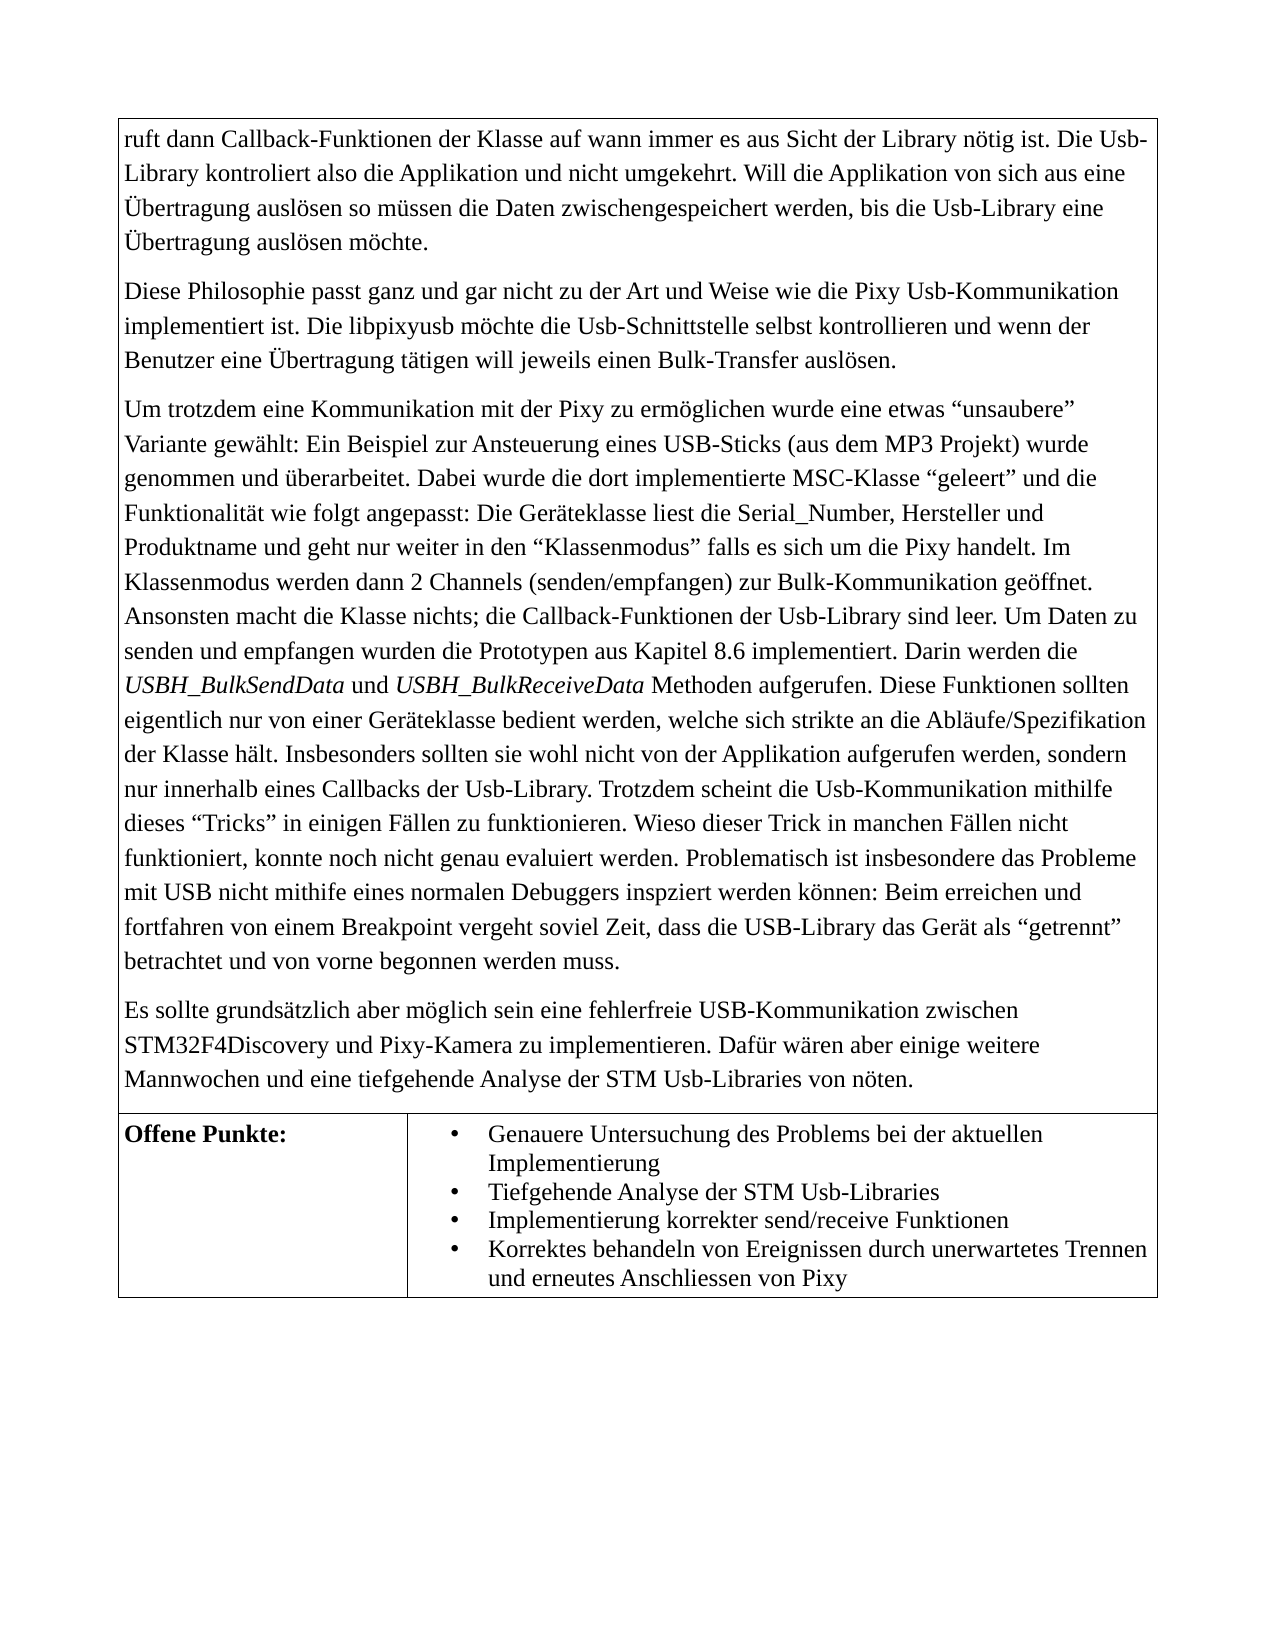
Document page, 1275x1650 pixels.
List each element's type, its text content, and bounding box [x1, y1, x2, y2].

table_cell Genauere Untersuchung des Problems bei der aktuellen Implementierung Tiefgehende Analyse der STM Usb-Libraries Implementierung korrekter send/receive Funktionen Korrektes behandeln von Ereignissen durch unerwartetes Trennen und erneutes Anschliessen von Pixy [408, 1114, 1157, 1297]
table_cell ruft dann Callback-Funktionen der Klasse auf wann immer es aus Sicht der Library nötig ist. Die Usb-Library kontroliert also die Applikation und nicht umgekehrt. Will die Applikation von sich aus eine Übertragung auslösen so müssen die Daten zwischengespeichert werden, bis die Usb-Library eine Übertragung auslösen möchte. Diese Philosophie passt ganz und gar nicht zu der Art und Weise wie die Pixy Usb-Kommunikation implementiert ist. Die libpixyusb möchte die Usb-Schnittstelle selbst kontrollieren und wenn der Benutzer eine Übertragung tätigen will jeweils einen Bulk-Transfer auslösen. Um trotzdem eine Kommunikation mit der Pixy zu ermöglichen wurde eine etwas “unsaubere” Variante gewählt: Ein Beispiel zur Ansteuerung eines USB-Sticks (aus dem MP3 Projekt) wurde genommen und überarbeitet. Dabei wurde die dort implementierte MSC-Klasse “geleert” und die Funktionalität wie folgt angepasst: Die Geräteklasse liest die Serial_Number, Hersteller und Produktname und geht nur weiter in den “Klassenmodus” falls es sich um die Pixy handelt. Im Klassenmodus werden dann 2 Channels (senden/empfangen) zur Bulk-Kommunikation geöffnet. Ansonsten macht die Klasse nichts; die Callback-Funktionen der Usb-Library sind leer. Um Daten zu senden und empfangen wurden die Prototypen aus Kapitel 8.6 implementiert. Darin werden die USBH_BulkSendData und USBH_BulkReceiveData Methoden aufgerufen. Diese Funktionen sollten eigentlich nur von einer Geräteklasse bedient werden, welche sich strikte an die Abläufe/Spezifikation der Klasse hält. Insbesonders sollten sie wohl nicht von der Applikation aufgerufen werden, sondern nur innerhalb eines Callbacks der Usb-Library. Trotzdem scheint die Usb-Kommunikation mithilfe dieses “Tricks” in einigen Fällen zu funktionieren. Wieso dieser Trick in manchen Fällen nicht funktioniert, konnte noch nicht genau evaluiert werden. Problematisch ist insbesondere das Probleme mit USB nicht mithife eines normalen Debuggers inspziert werden können: Beim erreichen und fortfahren von einem Breakpoint vergeht soviel Zeit, dass die USB-Library das Gerät als “getrennt” betrachtet und von vorne begonnen werden muss. Es sollte grundsätzlich aber möglich sein eine fehlerfreie USB-Kommunikation zwischen STM32F4Discovery und Pixy-Kamera zu implementieren. Dafür wären aber einige weitere Mannwochen und eine tiefgehende Analyse der STM Usb-Libraries von nöten. [119, 119, 1157, 1113]
table_cell Offene Punkte: [119, 1114, 407, 1297]
